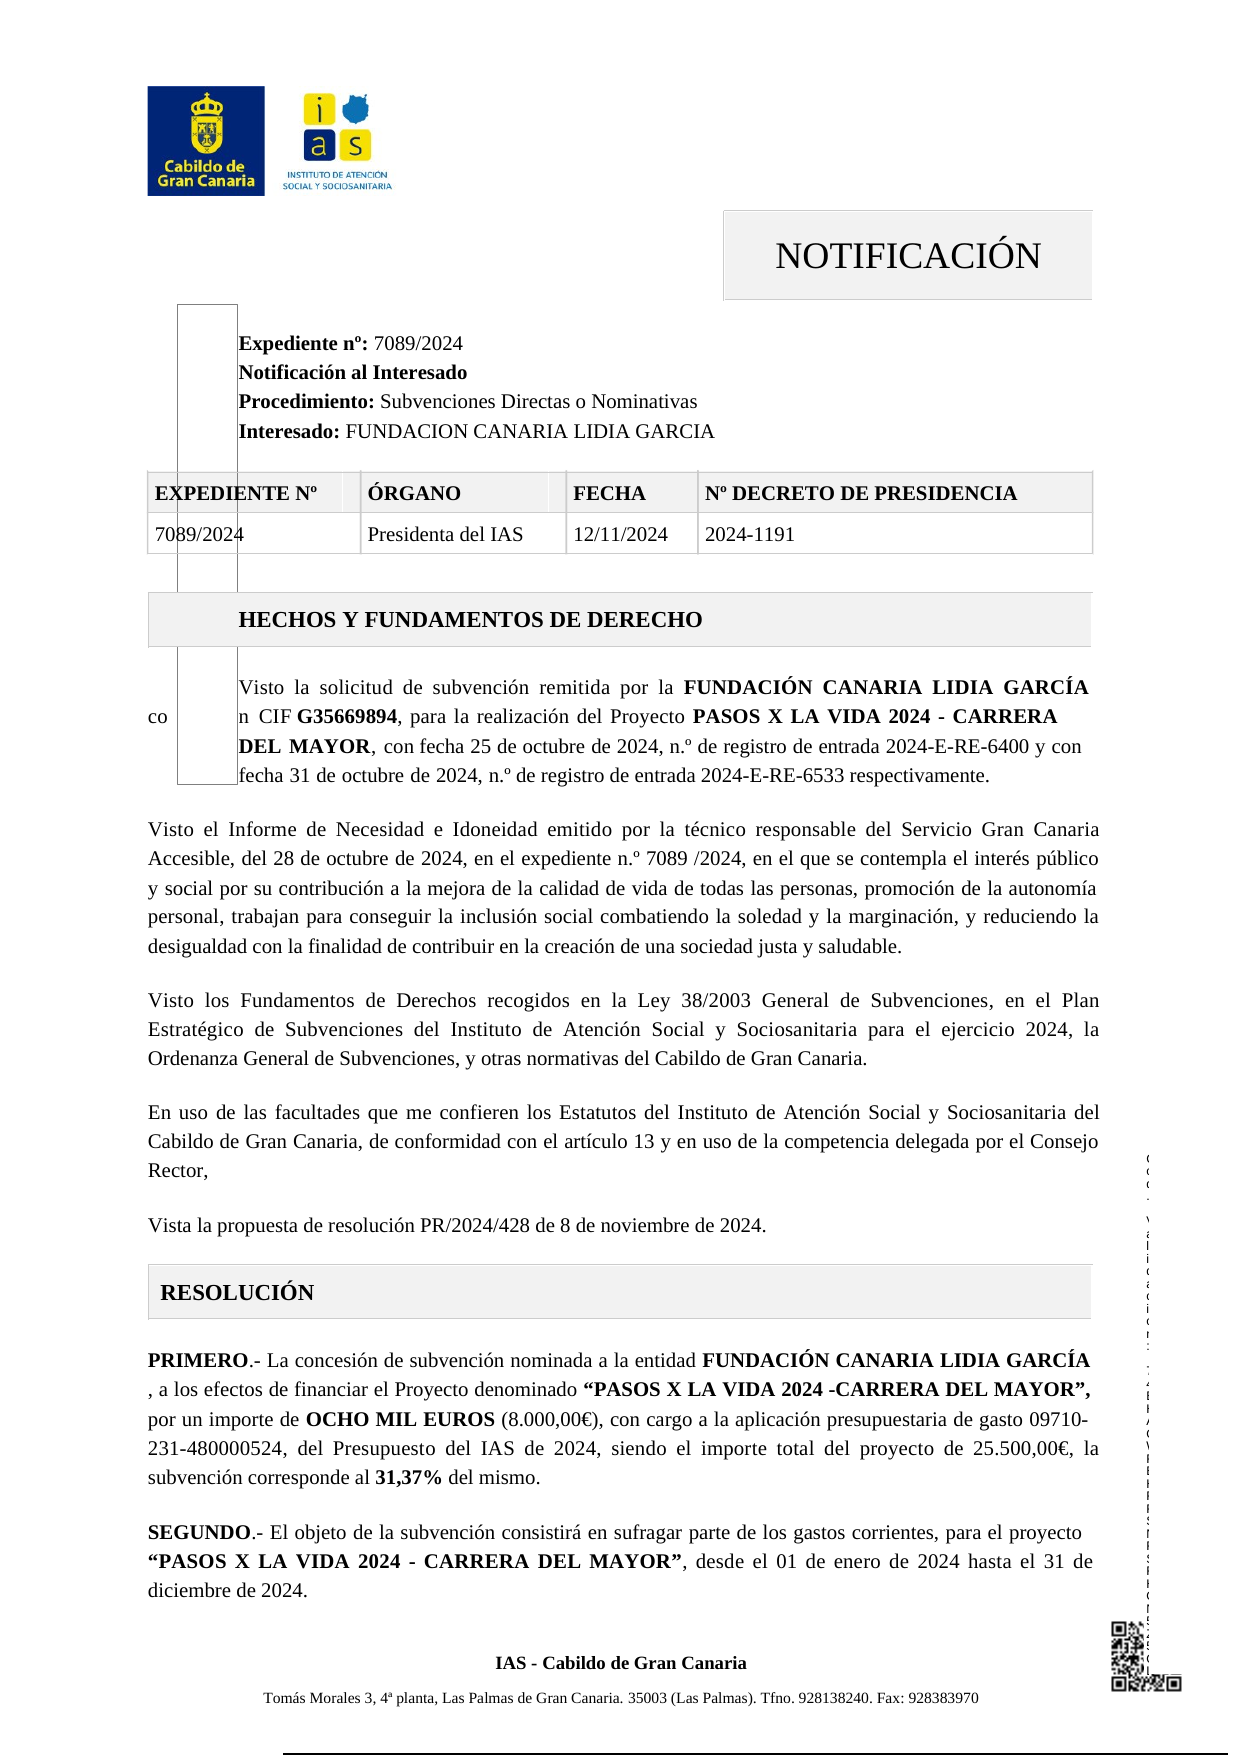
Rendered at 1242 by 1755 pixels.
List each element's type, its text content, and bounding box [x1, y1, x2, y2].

text HECHOS Y FUNDAMENTOS DE DERECHO [1091, 607, 1198, 633]
text PRIMERO.- La concesión de subvención nominada a la entidad FUNDACIÓN CANARIA LIDIA GARCÍA [148, 1348, 1099, 1372]
text Procedimiento: Subvenciones Directas o Nominativas [238, 389, 1198, 413]
table_cell 7089/2024 [238, 513, 342, 553]
text Visto los Fundamentos de Derechos recogidos en la Ley 38/2003 General de Subvenciones, en el Plan Estratégico de Subvenciones del Instituto de Atención Social y Sociosanitaria para el ejercicio 2024, la Ordenanza General de Subvenciones, y otras normativas del Cabildo de Gran Canaria. [148, 988, 1099, 1070]
text Visto el Informe de Necesidad e Idoneidad emitido por la técnico responsable del Servicio Gran Canaria Accesible, del 28 de octubre de 2024, en el expediente n.º 7089 /2024, en el que se contempla el interés público y social por su contribución a la mejora de la calidad de vida de todas las personas, promoción de la autonomía personal, trabajan para conseguir la inclusión social combatiendo la soledad y la marginación, y reduciendo la desigualdad con la finalidad de contribuir en la creación de una sociedad justa y saludable. [148, 817, 1100, 958]
text Expediente nº: 7089/2024 [238, 331, 1198, 354]
table_cell [343, 513, 359, 553]
table_cell 2024-1191 [699, 513, 1091, 553]
table_header FECHA [568, 473, 686, 512]
table_header [549, 473, 565, 512]
text Vista la propuesta de resolución PR/2024/428 de 8 de noviembre de 2024. [148, 1213, 775, 1237]
text [178, 360, 237, 384]
text por un importe de OCHO MIL EUROS (8.000,00€), con cargo a la aplicación presupuestaria de gasto 09710- [148, 1407, 1099, 1431]
text , a los efectos de financiar el Proyecto denominado “PASOS X LA VIDA 2024 -CARRERA DEL MAYOR”, [148, 1377, 1099, 1401]
text [178, 331, 237, 354]
table_cell 7089/2024 [178, 513, 237, 553]
table_header EXPEDIENTE Nº [178, 473, 237, 512]
table_header [343, 473, 359, 512]
table_header EXPEDIENTE Nº [238, 473, 342, 512]
table_cell Presidenta del IAS [362, 513, 548, 553]
table_header ÓRGANO [362, 473, 548, 512]
table_header Nº DECRETO DE PRESIDENCIA [699, 473, 1091, 512]
table_header EXPEDIENTE Nº [149, 473, 177, 512]
text Notificación al Interesado [238, 360, 1198, 384]
text 231-480000524, del Presupuesto del IAS de 2024, siendo el importe total del proyecto de 25.500,00€, la subvención corresponde al 31,37% del mismo. [148, 1432, 1100, 1491]
text SEGUNDO.- El objeto de la subvención consistirá en sufragar parte de los gastos corrientes, para el proyecto “PASOS X LA VIDA 2024 - CARRERA DEL MAYOR”, desde el 01 de enero de 2024 hasta el 31 de diciembre de 2024. [148, 1519, 1100, 1602]
table_cell 7089/2024 [149, 513, 177, 553]
text [178, 419, 237, 442]
text En uso de las facultades que me confieren los Estatutos del Instituto de Atención Social y Sociosanitaria del Cabildo de Gran Canaria, de conformidad con el artículo 13 y en uso de la competencia delegada por el Consejo Rector, [1144, 1151, 1186, 1674]
text [148, 331, 177, 354]
table_cell [549, 513, 565, 553]
text NOTIFICACIÓN [1092, 234, 1198, 276]
text Interesado: FUNDACION CANARIA LIDIA GARCIA [238, 419, 1198, 442]
text Visto la solicitud de subvención remitida por la FUNDACIÓN CANARIA LIDIA GARCÍA con CIF G35669894, para la realización del Proyecto PASOS X LA VIDA 2024 - CARRERA DEL MAYOR, con fecha 25 de octubre de 2024, n.º de registro de entrada 2024-E-RE-6400 y con fecha 31 de octubre de 2024, n.º de registro de entrada 2024-E-RE-6533 respectivamente. [148, 675, 1099, 787]
table_cell [686, 513, 697, 553]
table_cell 12/11/2024 [568, 513, 686, 553]
text RESOLUCIÓN [1091, 1279, 1144, 1306]
text [148, 360, 177, 384]
text RESOLUCIÓN [1186, 1279, 1198, 1306]
text [178, 389, 237, 413]
text En uso de las facultades que me confieren los Estatutos del Instituto de Atención Social y Sociosanitaria del Cabildo de Gran Canaria, de conformidad con el artículo 13 y en uso de la competencia delegada por el Consejo Rector, [148, 1100, 1100, 1182]
